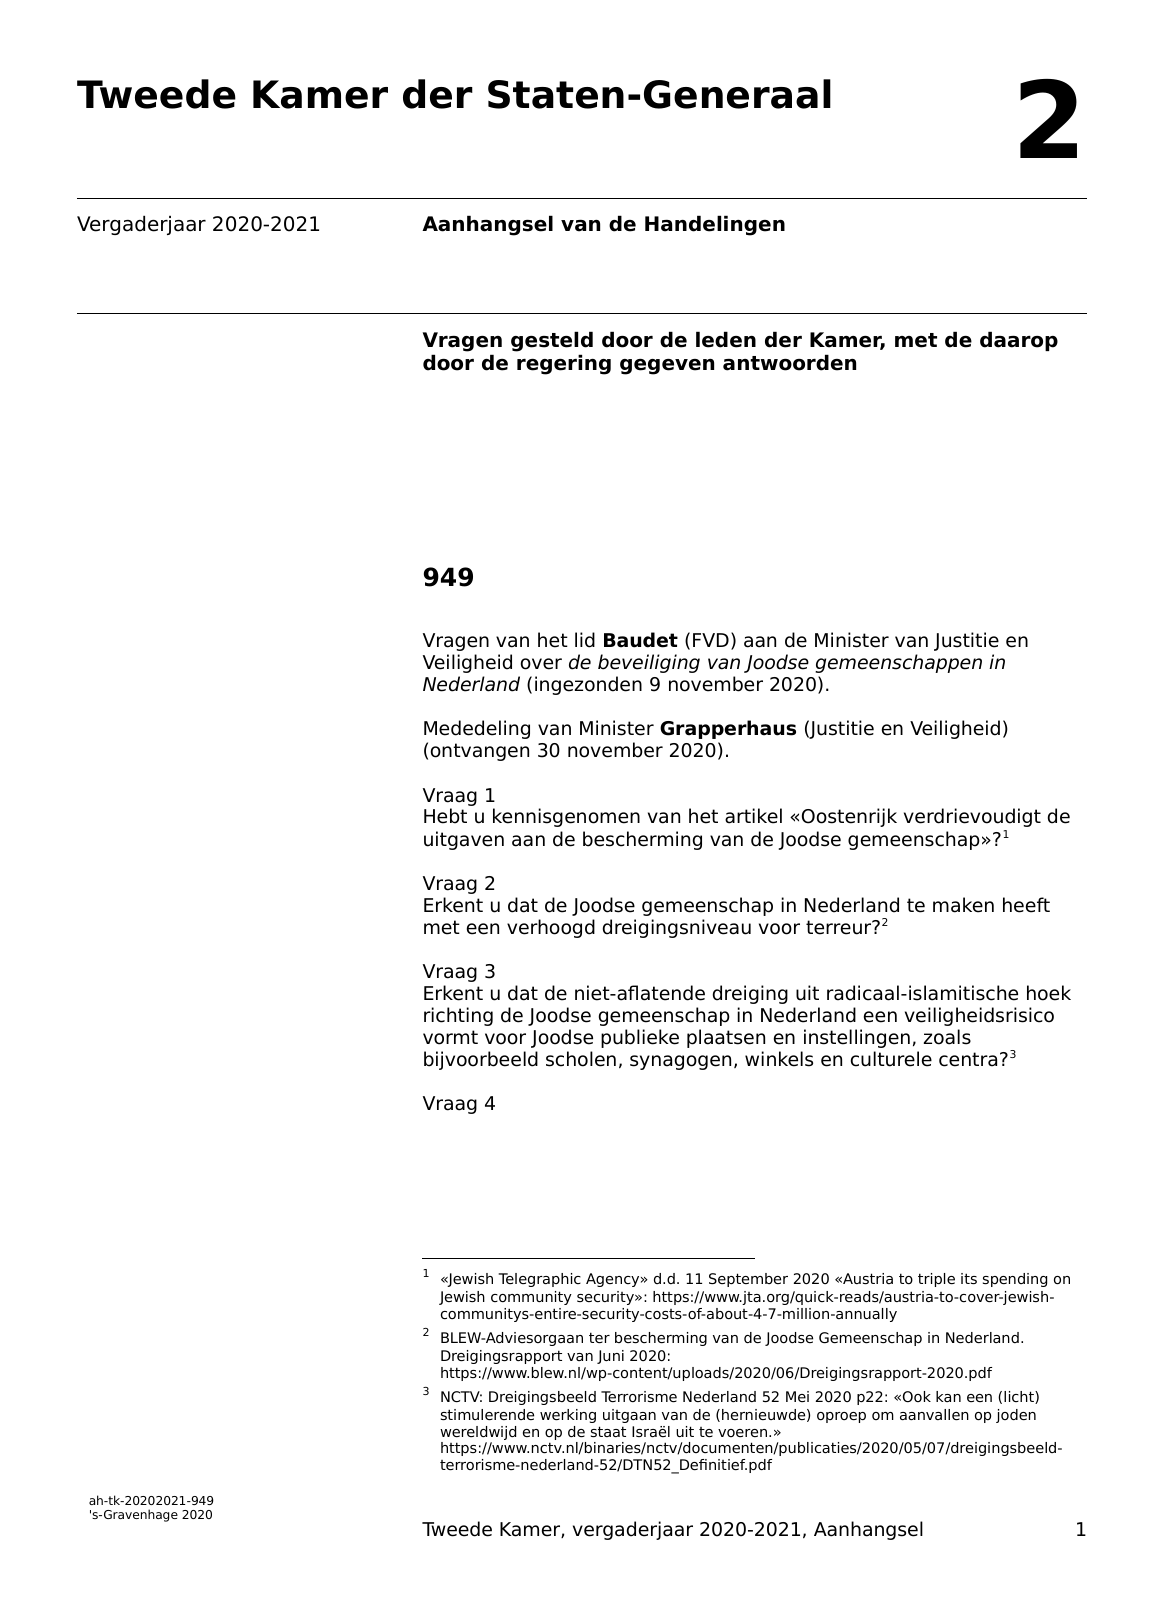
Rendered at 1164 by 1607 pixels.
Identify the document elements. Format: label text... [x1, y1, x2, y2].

table_header 2 [886, 59, 1087, 198]
text Erkent u dat de Joodse gemeenschap in Nederland te maken heeft met een verhoogd dreigingsniveau voor terreur? [422, 894, 1087, 938]
table_cell [77, 314, 422, 375]
text Vraag 4 [422, 1093, 1087, 1115]
text Hebt u kennisgenomen van het artikel «Oostenrijk verdrievoudigt de uitgaven aan de bescherming van de Joodse gemeenschap»? [422, 806, 1087, 850]
text BLEW-Adviesorgaan ter bescherming van de Joodse Gemeenschap in Nederland. Dreigingsrapport van Juni 2020: https://www.blew.nl/wp-content/uploads/2020/06/Dreigingsrapport-2020.pdf [422, 1326, 1087, 1382]
table_header Tweede Kamer der Staten-Generaal [77, 59, 886, 198]
text «Jewish Telegraphic Agency» d.d. 11 September 2020 «Austria to triple its spending on Jewish community security»: https://www.jta.org/quick-reads/austria-to-cover-jewish-communitys-entire-security-costs-of-about-4-7-million-annually [422, 1267, 1087, 1323]
table_cell Vergaderjaar 2020-2021 [77, 199, 422, 313]
text Vraag 1 [422, 784, 1087, 806]
table_cell Aanhangsel van de Handelingen [422, 199, 1087, 313]
text 's-Gravenhage 2020 [88, 1508, 323, 1522]
text Mededeling van Minister Grapperhaus (Justitie en Veiligheid) (ontvangen 30 november 2020). [422, 718, 1087, 762]
text Erkent u dat de niet-aflatende dreiging uit radicaal-islamitische hoek richting de Joodse gemeenschap in Nederland een veiligheidsrisico vormt voor Joodse publieke plaatsen en instellingen, zoals bijvoorbeeld scholen, synagogen, winkels en culturele centra? [422, 983, 1087, 1071]
text Vragen van het lid Baudet (FVD) aan de Minister van Justitie en Veiligheid over de beveiliging van Joodse gemeenschappen in Nederland (ingezonden 9 november 2020). [422, 630, 1087, 696]
text Vraag 2 [422, 873, 1087, 894]
text 949 [422, 563, 1087, 592]
text NCTV: Dreigingsbeeld Terrorisme Nederland 52 Mei 2020 p22: «Ook kan een (licht) stimulerende werking uitgaan van de (hernieuwde) oproep om aanvallen op joden wereldwijd en op de staat Israël uit te voeren.» https://www.nctv.nl/binaries/nctv/documenten/publicaties/2020/05/07/dreigingsbeeld-terrorisme-nederland-52/DTN52_Definitief.pdf [422, 1385, 1087, 1474]
text Vraag 3 [422, 961, 1087, 983]
table_cell Vragen gesteld door de leden der Kamer, met de daarop door de regering gegeven antwoorden [422, 314, 1087, 375]
text ah-tk-20202021-949 [88, 1494, 323, 1508]
